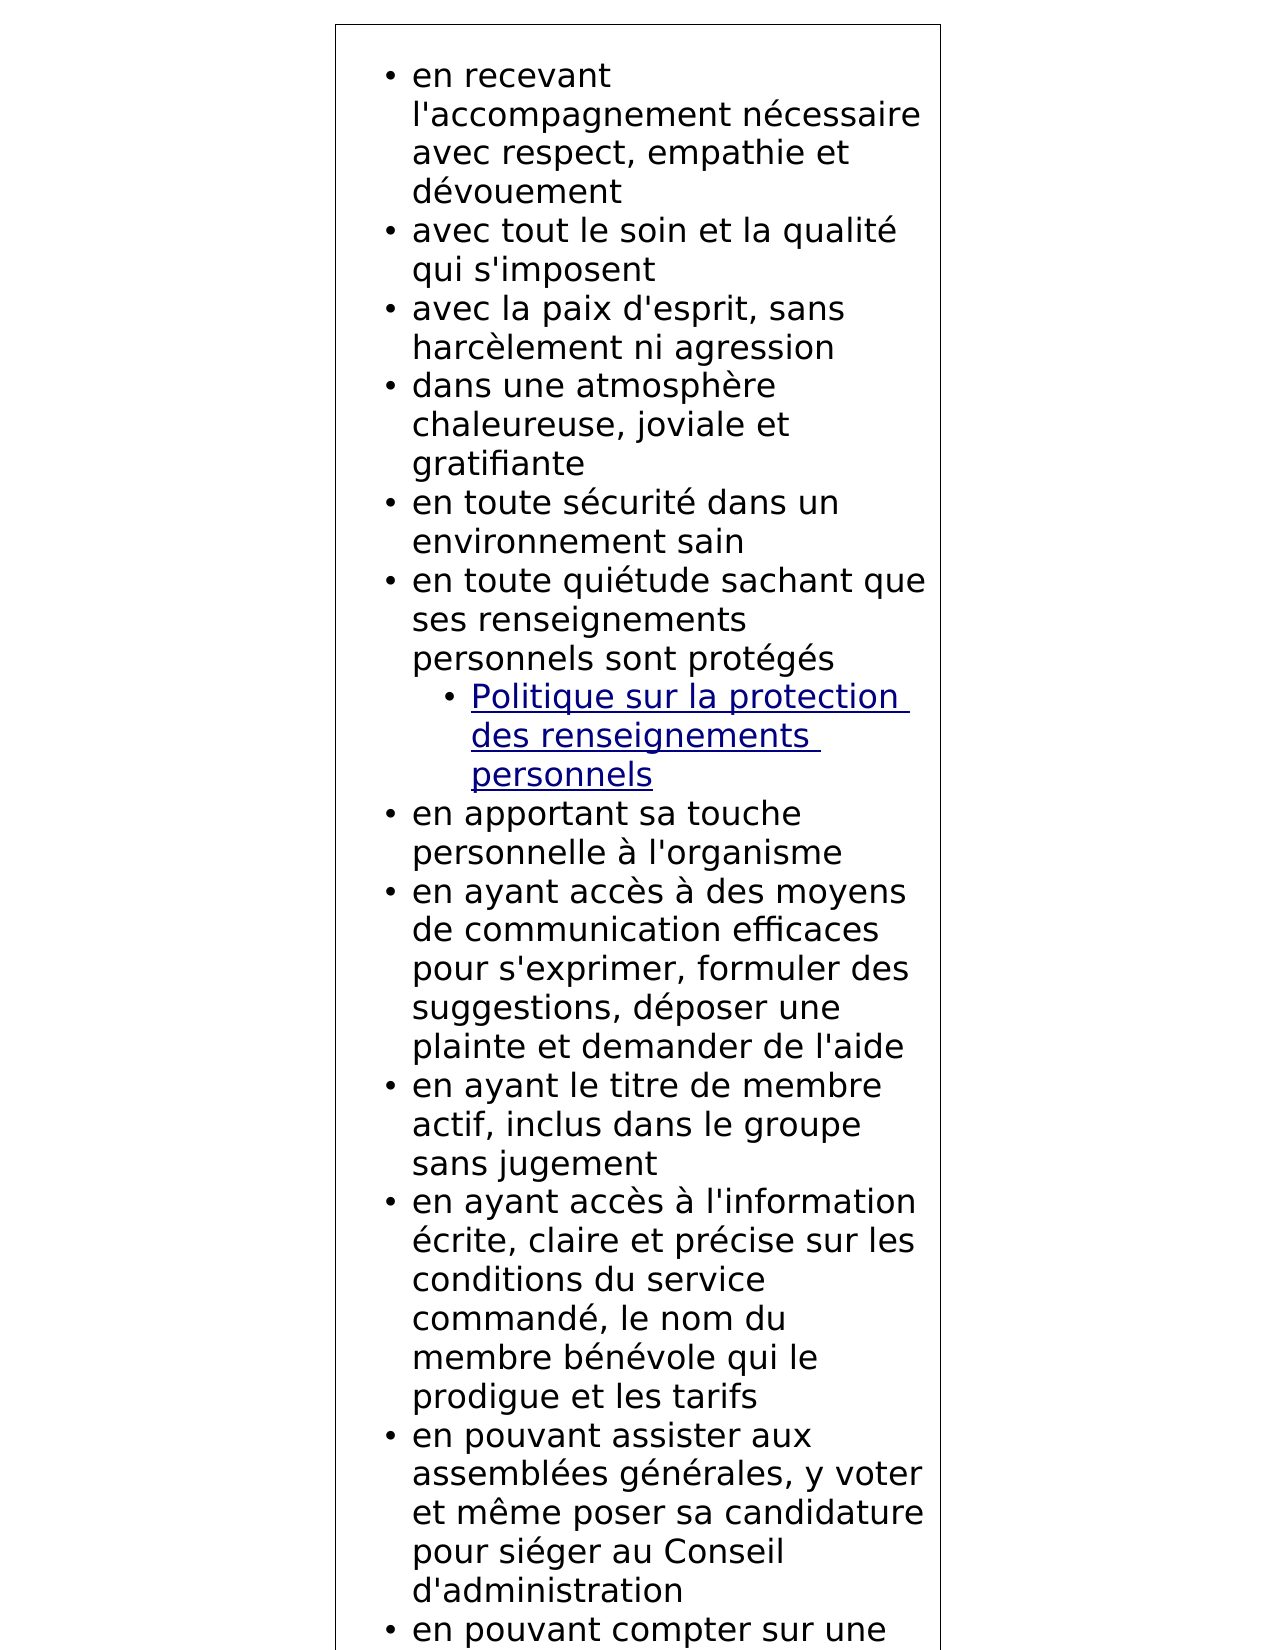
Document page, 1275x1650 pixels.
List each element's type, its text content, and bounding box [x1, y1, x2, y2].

table_header en recevant l'accompagnement nécessaire avec respect, empathie et dévouement avec tout le soin et la qualité qui s'imposent avec la paix d'esprit, sans harcèlement ni agression dans une atmosphère chaleureuse, joviale et gratifiante en toute sécurité dans un environnement sain en toute quiétude sachant que ses renseignements personnels sont protégés Politique sur la protection des renseignements personnels en apportant sa touche personnelle à l'organisme en ayant accès à des moyens de communication efficaces pour s'exprimer, formuler des suggestions, déposer une plainte et demander de l'aide en ayant le titre de membre actif, inclus dans le groupe sans jugement en ayant accès à l'information écrite, claire et précise sur les conditions du service commandé, le nom du membre bénévole qui le prodigue et les tarifs en pouvant assister aux assemblées générales, y voter et même poser sa candidature pour siéger au Conseil d'administration en pouvant compter sur une gouvernance qui structure tout ça et qui en assure les résultats [336, 25, 940, 1650]
